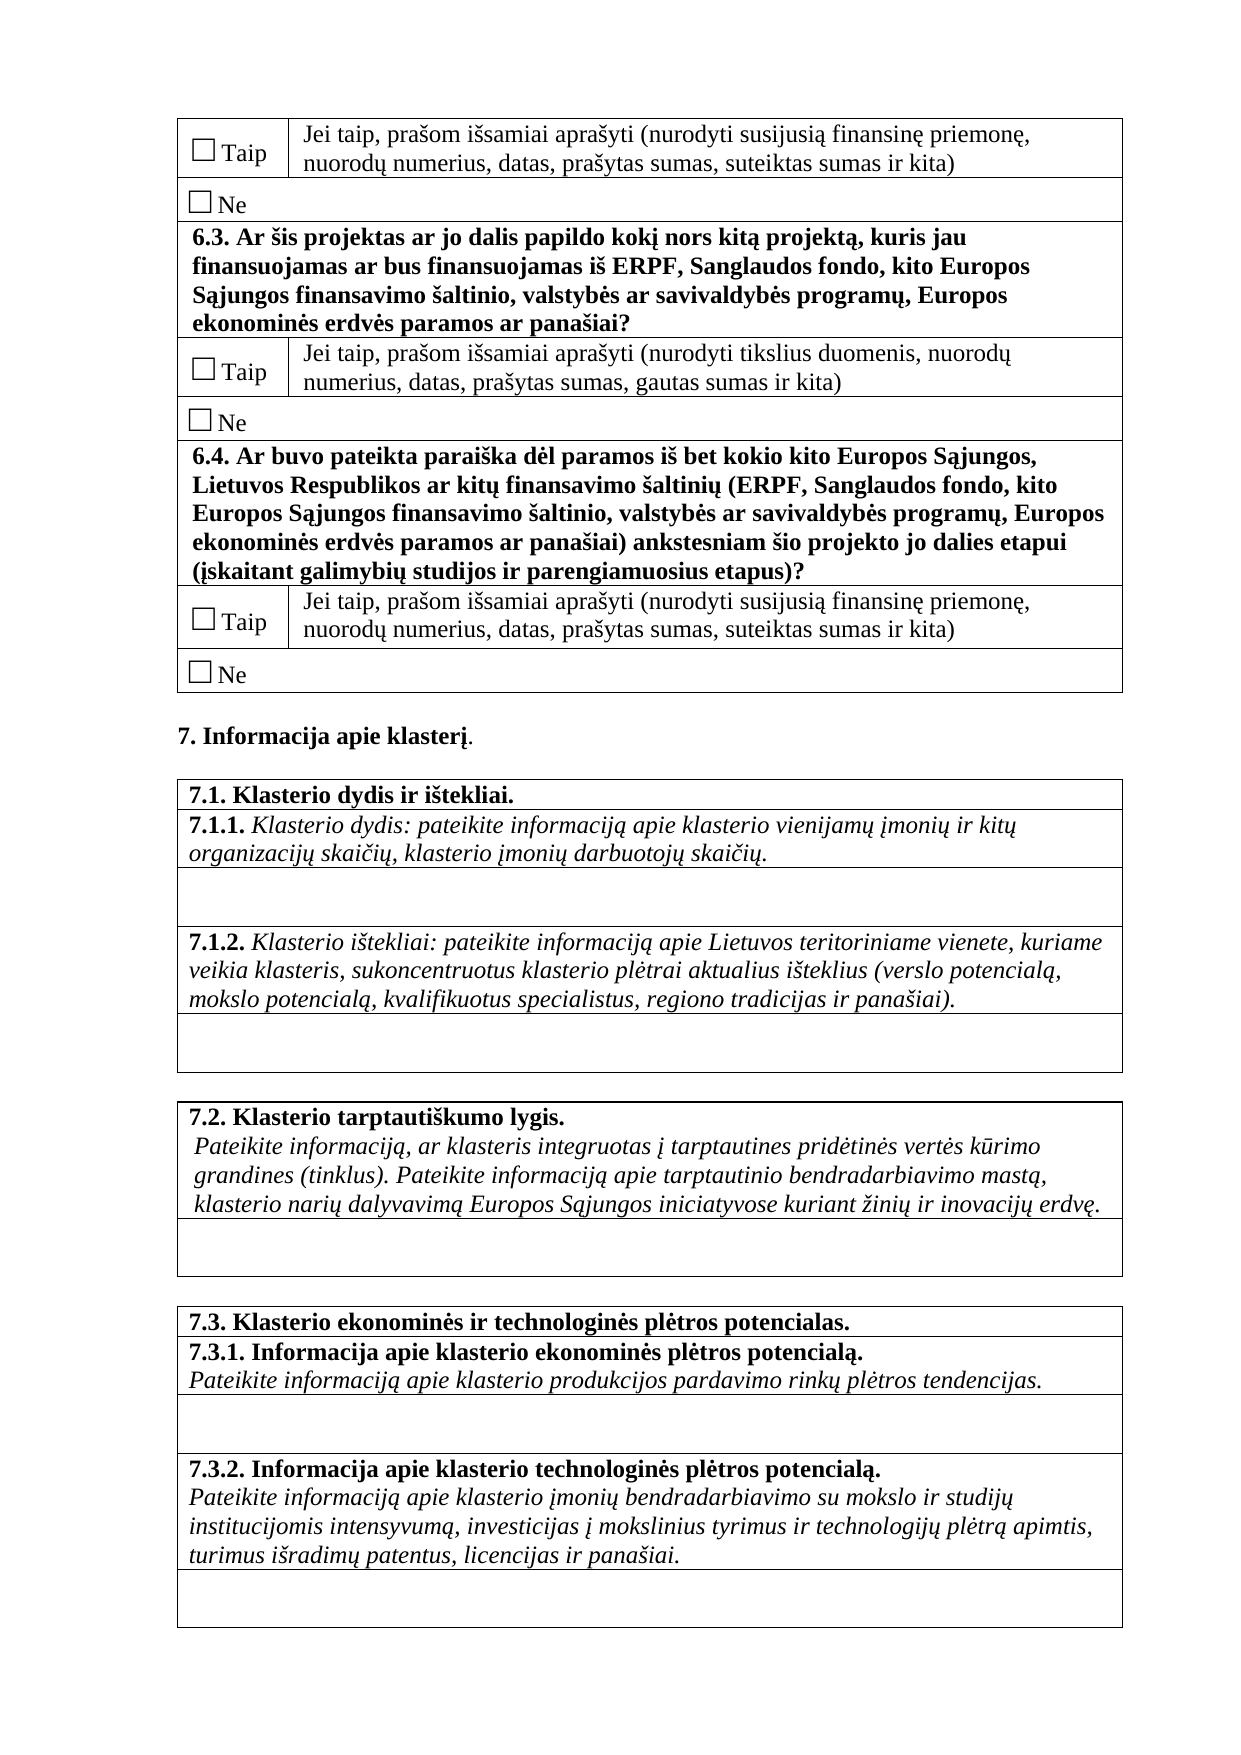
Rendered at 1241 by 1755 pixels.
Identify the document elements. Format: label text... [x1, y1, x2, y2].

table_cell 7.1.1. Klasterio dydis: pateikite informaciją apie klasterio vienijamų įmonių ir kitų organizacijų skaičių, klasterio įmonių darbuotojų skaičių. [178, 810, 1122, 867]
table_cell [650, 649, 1122, 692]
table_cell 6.3. Ar šis projektas ar jo dalis papildo kokį nors kitą projektą, kuris jau finansuojamas ar bus finansuojamas iš ERPF, Sanglaudos fondo, kito Europos Sąjungos finansavimo šaltinio, valstybės ar savivaldybės programų, Europos ekonominės erdvės paramos ar panašiai? [178, 222, 1122, 337]
table_header 7.2. Klasterio tarptautiškumo lygis. Pateikite informaciją, ar klasteris integruotas į tarptautines pridėtinės vertės kūrimo grandines (tinklus). Pateikite informaciją apie tarptautinio bendradarbiavimo mastą, klasterio narių dalyvavimą Europos Sąjungos iniciatyvose kuriant žinių ir inovacijų erdvę. [178, 1103, 1122, 1217]
table_cell □ Taip [178, 119, 288, 177]
table_cell □ Taip [178, 586, 288, 647]
table_cell [178, 1014, 1122, 1072]
table_cell □ Ne [178, 649, 649, 692]
table_cell [178, 1219, 1122, 1276]
table_cell 6.4. Ar buvo pateikta paraiška dėl paramos iš bet kokio kito Europos Sąjungos, Lietuvos Respublikos ar kitų finansavimo šaltinių (ERPF, Sanglaudos fondo, kito Europos Sąjungos finansavimo šaltinio, valstybės ar savivaldybės programų, Europos ekonominės erdvės paramos ar panašiai) ankstesniam šio projekto jo dalies etapui (įskaitant galimybių studijos ir parengiamuosius etapus)? [178, 441, 1122, 585]
table_cell Jei taip, prašom išsamiai aprašyti (nurodyti tikslius duomenis, nuorodų numerius, datas, prašytas sumas, gautas sumas ir kita) [289, 338, 1122, 396]
table_cell [178, 868, 1122, 926]
table_cell [178, 1570, 1122, 1627]
table_header 7.3. Klasterio ekonominės ir technologinės plėtros potencialas. [178, 1307, 1122, 1336]
table_cell 7.1.2. Klasterio ištekliai: pateikite informaciją apie Lietuvos teritoriniame vienete, kuriame veikia klasteris, sukoncentruotus klasterio plėtrai aktualius išteklius (verslo potencialą, mokslo potencialą, kvalifikuotus specialistus, regiono tradicijas ir panašiai). [178, 927, 1122, 1013]
table_cell □ Taip [178, 338, 288, 396]
table_cell 7.3.2. Informacija apie klasterio technologinės plėtros potencialą. Pateikite informaciją apie klasterio įmonių bendradarbiavimo su mokslo ir studijų institucijomis intensyvumą, investicijas į mokslinius tyrimus ir technologijų plėtrą apimtis, turimus išradimų patentus, licencijas ir panašiai. [178, 1454, 1122, 1569]
table_cell 7.3.1. Informacija apie klasterio ekonominės plėtros potencialą. Pateikite informaciją apie klasterio produkcijos pardavimo rinkų plėtros tendencijas. [178, 1337, 1122, 1394]
table_cell [650, 397, 1122, 440]
table_cell □ Ne [178, 178, 649, 221]
table_cell [178, 1395, 1122, 1453]
table_cell Jei taip, prašom išsamiai aprašyti (nurodyti susijusią finansinę priemonę, nuorodų numerius, datas, prašytas sumas, suteiktas sumas ir kita) [289, 119, 1122, 177]
text 7. Informacija apie klasterį. [177, 721, 1122, 750]
table_cell Jei taip, prašom išsamiai aprašyti (nurodyti susijusią finansinę priemonę, nuorodų numerius, datas, prašytas sumas, suteiktas sumas ir kita) [289, 586, 1122, 647]
table_cell □ Ne [178, 397, 649, 440]
table_cell [650, 178, 1122, 221]
table_header 7.1. Klasterio dydis ir ištekliai. [178, 780, 1122, 809]
